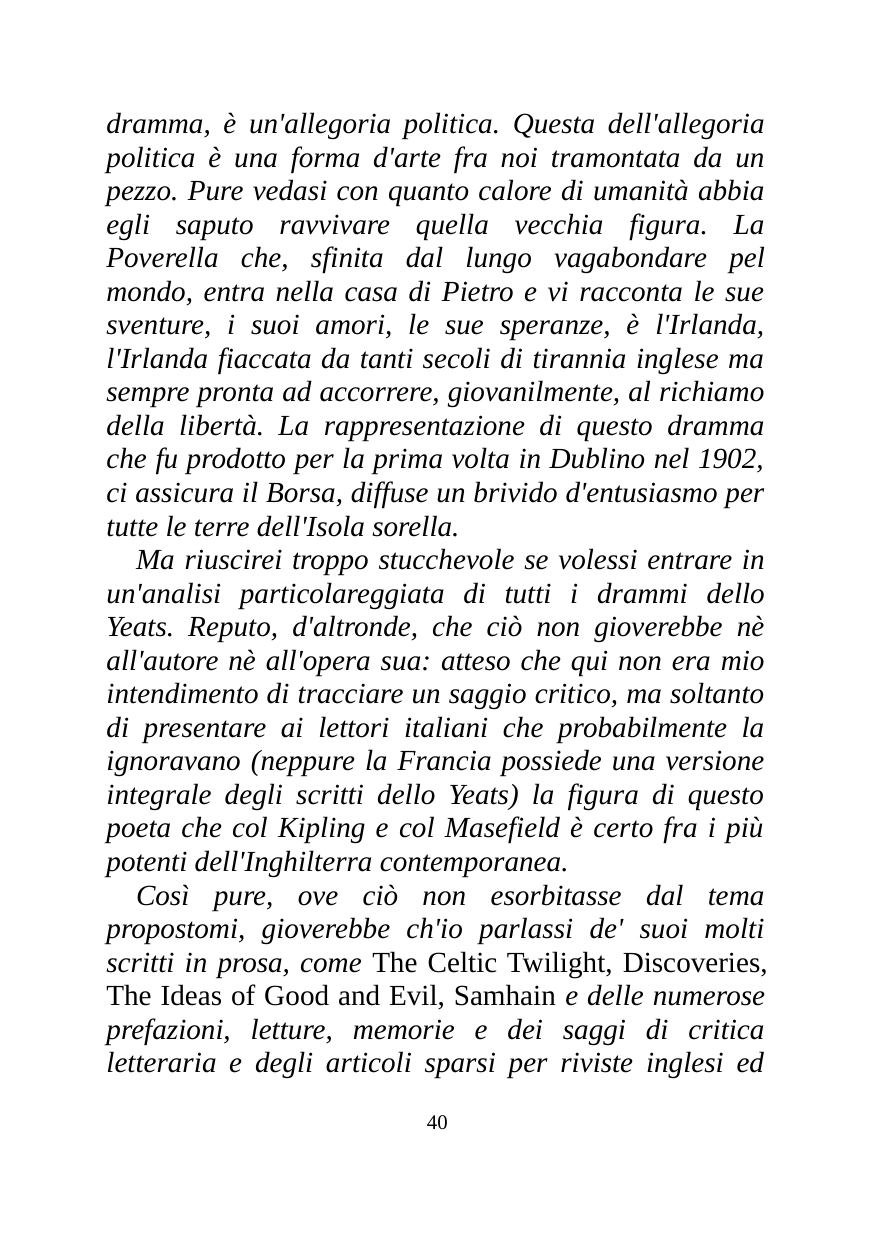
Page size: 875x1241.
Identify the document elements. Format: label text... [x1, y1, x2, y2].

text dramma, è un'allegoria politica. Questa dell'allegoria politica è una forma d'arte fra noi tramontata da un pezzo. Pure vedasi con quanto calore di umanità abbia egli saputo ravvivare quella vecchia figura. La Poverella che, sfinita dal lungo vagabondare pel mondo, entra nella casa di Pietro e vi racconta le sue sventure, i suoi amori, le sue speranze, è l'Irlanda, l'Irlanda fiaccata da tanti secoli di tirannia inglese ma sempre pronta ad accorrere, giovanilmente, al richiamo della libertà. La rappresentazione di questo dramma che fu prodotto per la prima volta in Dublino nel 1902, ci assicura il Borsa, diffuse un brivido d'entusiasmo per tutte le terre dell'Isola sorella. [106, 106, 768, 542]
text Ma riuscirei troppo stucchevole se volessi entrare in un'analisi particolareggiata di tutti i drammi dello Yeats. Reputo, d'altronde, che ciò non gioverebbe nè all'autore nè all'opera sua: atteso che qui non era mio intendimento di tracciare un saggio critico, ma soltanto di presentare ai lettori italiani che probabilmente la ignoravano (neppure la Francia possiede una versione integrale degli scritti dello Yeats) la figura di questo poeta che col Kipling e col Masefield è certo fra i più potenti dell'Inghilterra contemporanea. [106, 542, 768, 878]
text Così pure, ove ciò non esorbitasse dal tema propostomi, gioverebbe ch'io parlassi de' suoi molti scritti in prosa, come The Celtic Twilight, Discoveries, The Ideas of Good and Evil, Samhain e delle numerose prefazioni, letture, memorie e dei saggi di critica letteraria e degli articoli sparsi per riviste inglesi ed [106, 878, 768, 1079]
